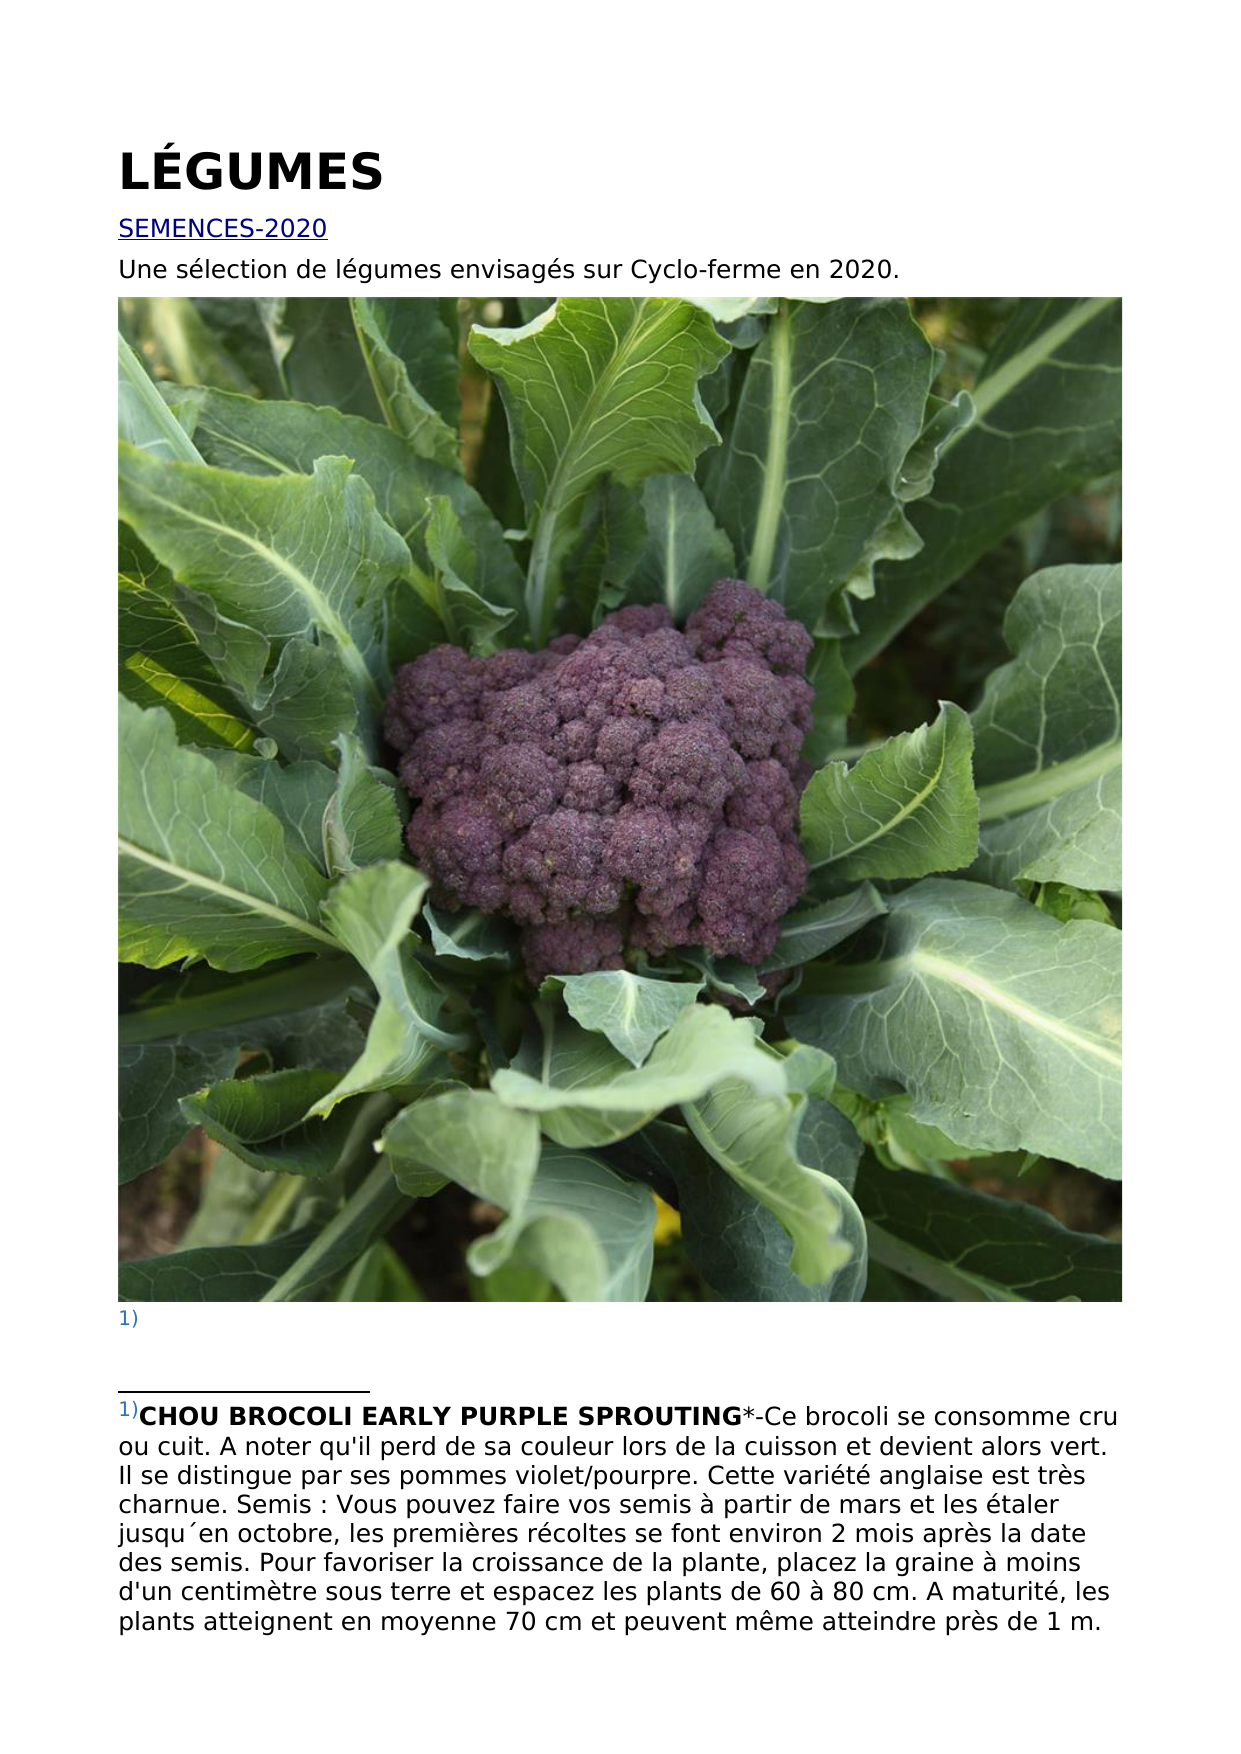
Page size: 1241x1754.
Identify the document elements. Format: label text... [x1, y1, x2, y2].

text SEMENCES-2020 [118, 214, 1122, 243]
subtitle LÉGUMES [118, 143, 1122, 201]
text Une sélection de légumes envisagés sur Cyclo-ferme en 2020. [118, 256, 1122, 285]
picture [118, 297, 1123, 1302]
text CHOU BROCOLI EARLY PURPLE SPROUTING*-Ce brocoli se consomme cru ou cuit. A noter qu'il perd de sa couleur lors de la cuisson et devient alors vert. Il se distingue par ses pommes violet/pourpre. Cette variété anglaise est très charnue. Semis : Vous pouvez faire vos semis à partir de mars et les étaler jusqu´en octobre, les premières récoltes se font environ 2 mois après la date des semis. Pour favoriser la croissance de la plante, placez la graine à moins d'un centimètre sous terre et espacez les plants de 60 à 80 cm. A maturité, les plants atteignent en moyenne 70 cm et peuvent même atteindre près de 1 m. [118, 1398, 1122, 1636]
